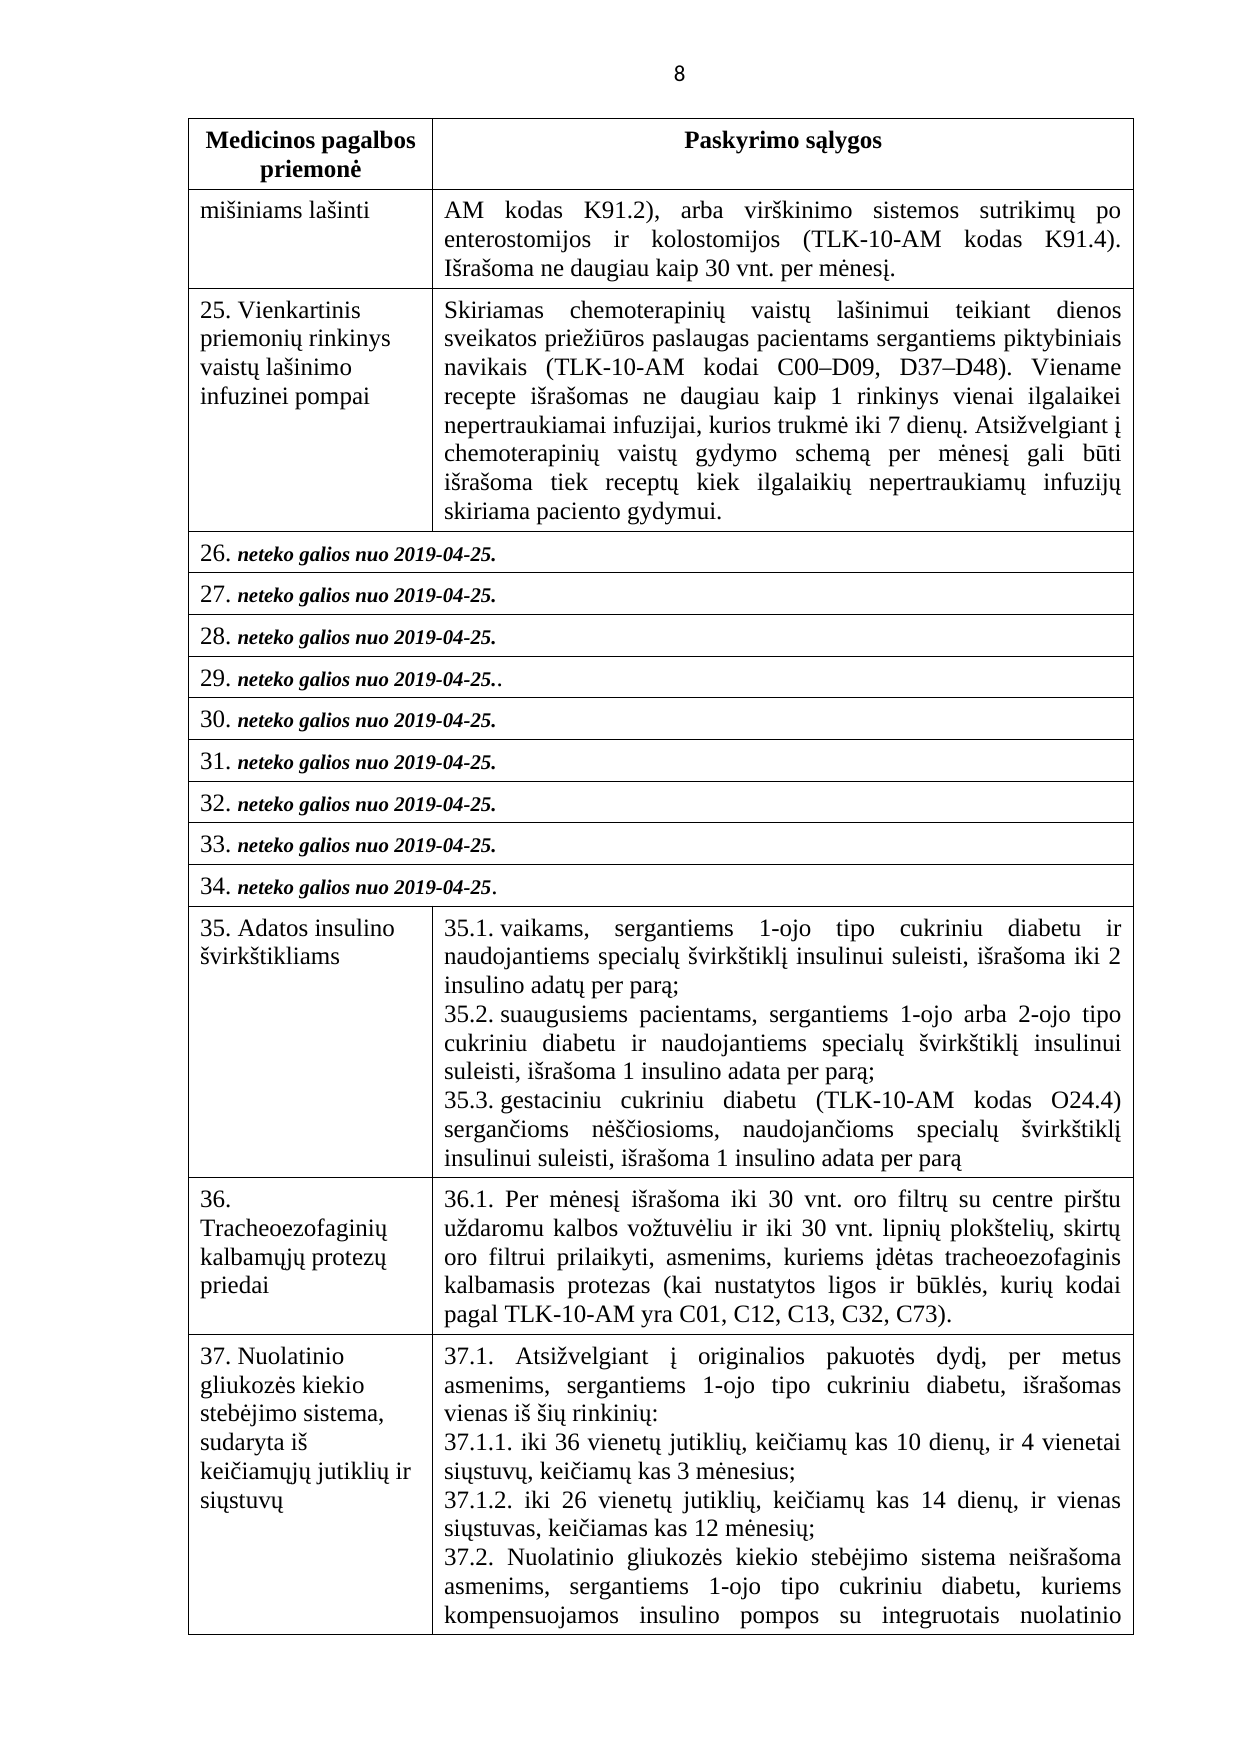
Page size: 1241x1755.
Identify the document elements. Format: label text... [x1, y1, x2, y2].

table_header Medicinos pagalbos priemonė [189, 119, 432, 188]
table_cell 35. Adatos insulino švirkštikliams [189, 907, 432, 1177]
table_cell 27. neteko galios nuo 2019-04-25. [189, 573, 1133, 614]
table_cell 29. neteko galios nuo 2019-04-25.. [189, 657, 1133, 697]
table_cell Skiriamas chemoterapinių vaistų lašinimui teikiant dienos sveikatos priežiūros paslaugas pacientams sergantiems piktybiniais navikais (TLK-10-AM kodai C00–D09, D37–D48). Viename recepte išrašomas ne daugiau kaip 1 rinkinys vienai ilgalaikei nepertraukiamai infuzijai, kurios trukmė iki 7 dienų. Atsižvelgiant į chemoterapinių vaistų gydymo schemą per mėnesį gali būti išrašoma tiek receptų kiek ilgalaikių nepertraukiamų infuzijų skiriama paciento gydymui. [433, 289, 1133, 531]
table_cell AM kodas K91.2), arba virškinimo sistemos sutrikimų po enterostomijos ir kolostomijos (TLK-10-AM kodas K91.4). Išrašoma ne daugiau kaip 30 vnt. per mėnesį. [433, 190, 1133, 288]
table_cell 33. neteko galios nuo 2019-04-25. [189, 823, 1133, 864]
table_cell 26. neteko galios nuo 2019-04-25. [189, 532, 1133, 572]
table_cell 30. neteko galios nuo 2019-04-25. [189, 698, 1133, 739]
table_cell 25. Vienkartinis priemonių rinkinys vaistų lašinimo infuzinei pompai [189, 289, 432, 531]
table_cell 35.1. vaikams, sergantiems 1-ojo tipo cukriniu diabetu ir naudojantiems specialų švirkštiklį insulinui suleisti, išrašoma iki 2 insulino adatų per parą; 35.2. suaugusiems pacientams, sergantiems 1-ojo arba 2-ojo tipo cukriniu diabetu ir naudojantiems specialų švirkštiklį insulinui suleisti, išrašoma 1 insulino adata per parą; 35.3. gestaciniu cukriniu diabetu (TLK-10-AM kodas O24.4) sergančioms nėščiosioms, naudojančioms specialų švirkštiklį insulinui suleisti, išrašoma 1 insulino adata per parą [433, 907, 1133, 1177]
table_cell 37. Nuolatinio gliukozės kiekio stebėjimo sistema, sudaryta iš keičiamųjų jutiklių ir siųstuvų [189, 1335, 432, 1634]
table_cell 31. neteko galios nuo 2019-04-25. [189, 740, 1133, 781]
table_cell 28. neteko galios nuo 2019-04-25. [189, 615, 1133, 656]
table_cell mišiniams lašinti [189, 190, 432, 288]
table_cell 36. Tracheoezofaginių kalbamųjų protezų priedai [189, 1178, 432, 1334]
table_cell 37.1. Atsižvelgiant į originalios pakuotės dydį, per metus asmenims, sergantiems 1-ojo tipo cukriniu diabetu, išrašomas vienas iš šių rinkinių: 37.1.1. iki 36 vienetų jutiklių, keičiamų kas 10 dienų, ir 4 vienetai siųstuvų, keičiamų kas 3 mėnesius; 37.1.2. iki 26 vienetų jutiklių, keičiamų kas 14 dienų, ir vienas siųstuvas, keičiamas kas 12 mėnesių; 37.2. Nuolatinio gliukozės kiekio stebėjimo sistema neišrašoma asmenims, sergantiems 1-ojo tipo cukriniu diabetu, kuriems kompensuojamos insulino pompos su integruotais nuolatinio [433, 1335, 1133, 1634]
table_cell 34. neteko galios nuo 2019-04-25. [189, 865, 1133, 906]
table_header Paskyrimo sąlygos [433, 119, 1133, 188]
table_cell 32. neteko galios nuo 2019-04-25. [189, 782, 1133, 822]
table_cell 36.1. Per mėnesį išrašoma iki 30 vnt. oro filtrų su centre pirštu uždaromu kalbos vožtuvėliu ir iki 30 vnt. lipnių plokštelių, skirtų oro filtrui prilaikyti, asmenims, kuriems įdėtas tracheoezofaginis kalbamasis protezas (kai nustatytos ligos ir būklės, kurių kodai pagal TLK-10-AM yra C01, C12, C13, C32, C73). [433, 1178, 1133, 1334]
